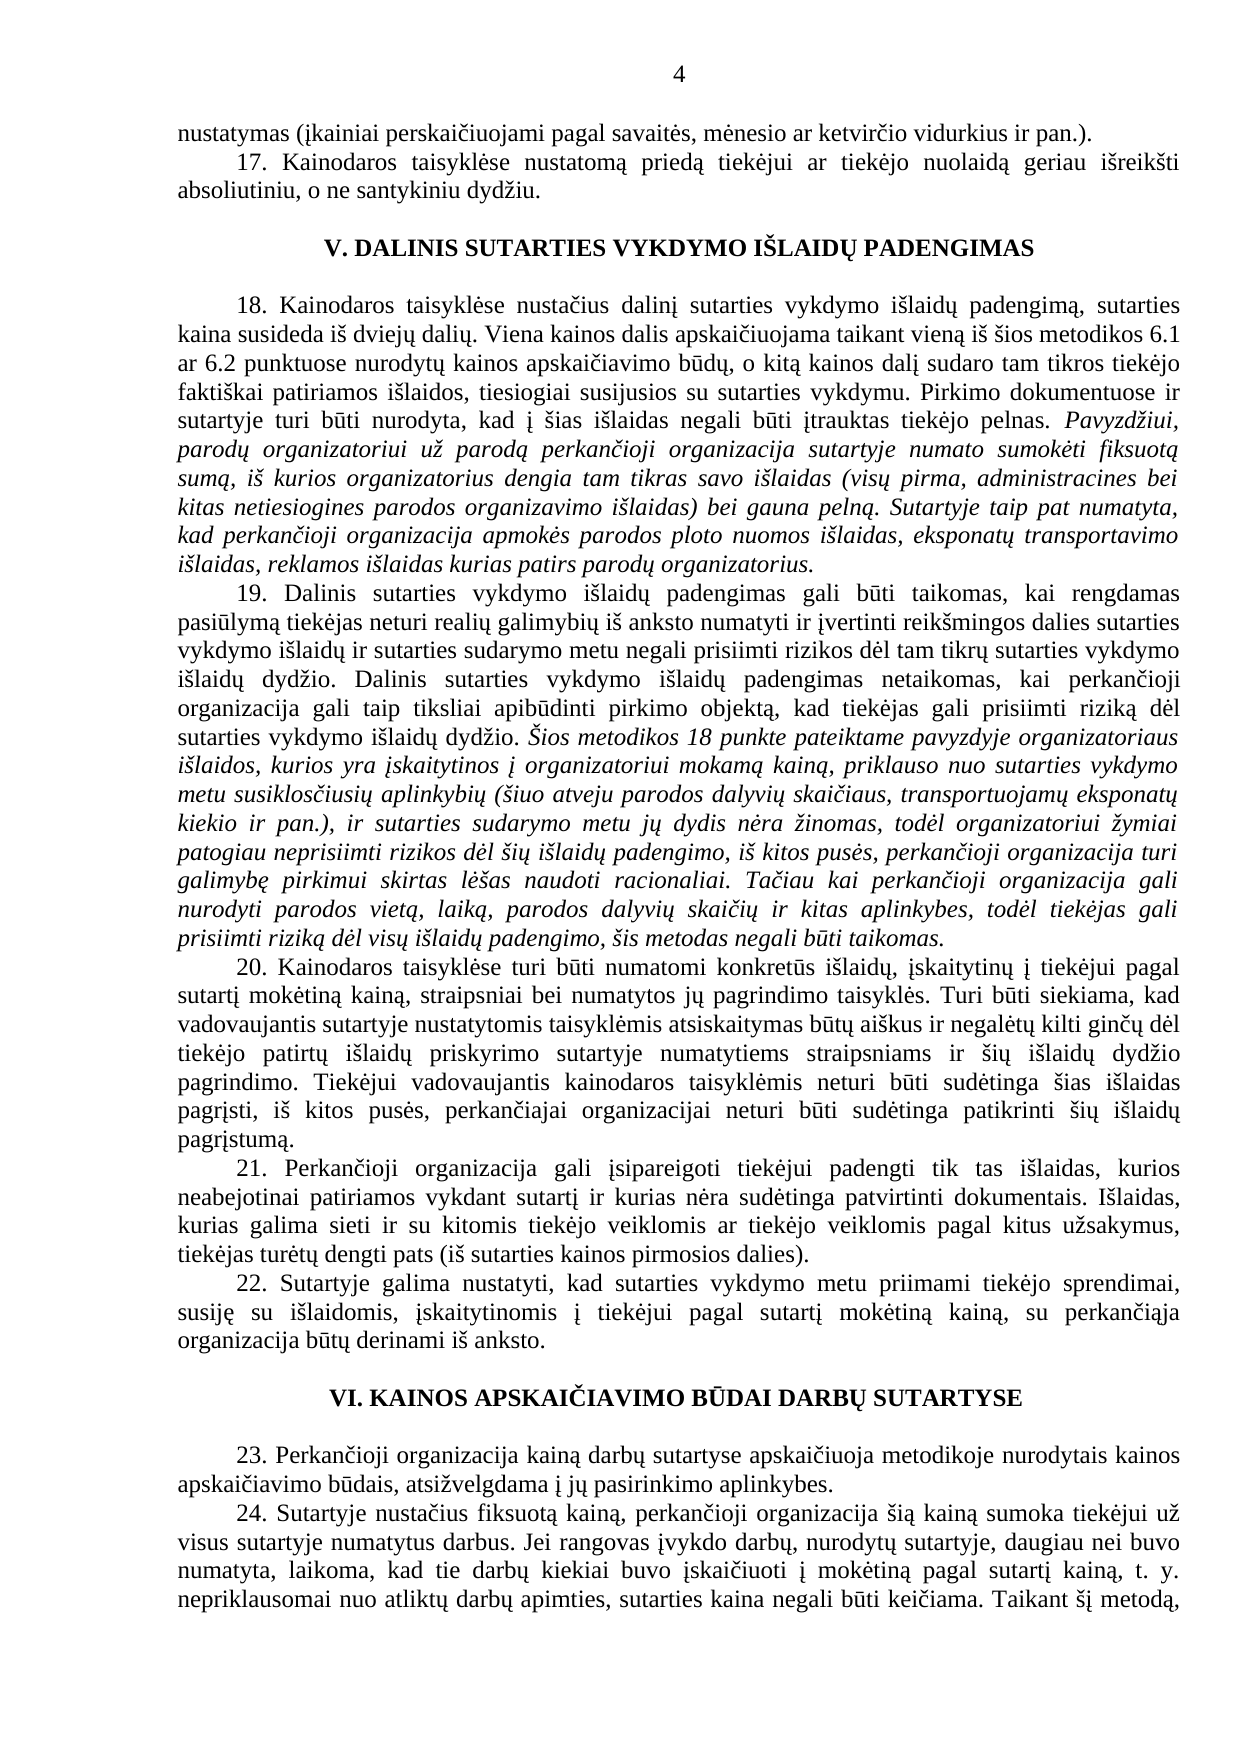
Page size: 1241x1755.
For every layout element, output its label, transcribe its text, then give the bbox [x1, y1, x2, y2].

text 22. Sutartyje galima nustatyti, kad sutarties vykdymo metu priimami tiekėjo sprendimai, susiję su išlaidomis, įskaitytinomis į tiekėjui pagal sutartį mokėtiną kainą, su perkančiąja organizacija būtų derinami iš anksto. [177, 1268, 1181, 1354]
text 21. Perkančioji organizacija gali įsipareigoti tiekėjui padengti tik tas išlaidas, kurios neabejotinai patiriamos vykdant sutartį ir kurias nėra sudėtinga patvirtinti dokumentais. Išlaidas, kurias galima sieti ir su kitomis tiekėjo veiklomis ar tiekėjo veiklomis pagal kitus užsakymus, tiekėjas turėtų dengti pats (iš sutarties kainos pirmosios dalies). [177, 1153, 1181, 1268]
text V. dalinis sutarties vykdymo išlaidų padengimas [177, 233, 1181, 262]
text 18. Kainodaros taisyklėse nustačius dalinį sutarties vykdymo išlaidų padengimą, sutarties kaina susideda iš dviejų dalių. Viena kainos dalis apskaičiuojama taikant vieną iš šios metodikos 6.1 ar 6.2 punktuose nurodytų kainos apskaičiavimo būdų, o kitą kainos dalį sudaro tam tikros tiekėjo faktiškai patiriamos išlaidos, tiesiogiai susijusios su sutarties vykdymu. Pirkimo dokumentuose ir sutartyje turi būti nurodyta, kad į šias išlaidas negali būti įtrauktas tiekėjo pelnas. Pavyzdžiui, parodų organizatoriui už parodą perkančioji organizacija sutartyje numato sumokėti fiksuotą sumą, iš kurios organizatorius dengia tam tikras savo išlaidas (visų pirma, administracines bei kitas netiesiogines parodos organizavimo išlaidas) bei gauna pelną. Sutartyje taip pat numatyta, kad perkančioji organizacija apmokės parodos ploto nuomos išlaidas, eksponatų transportavimo išlaidas, reklamos išlaidas kurias patirs parodų organizatorius. [177, 291, 1181, 578]
text 24. Sutartyje nustačius fiksuotą kainą, perkančioji organizacija šią kainą sumoka tiekėjui už visus sutartyje numatytus darbus. Jei rangovas įvykdo darbų, nurodytų sutartyje, daugiau nei buvo numatyta, laikoma, kad tie darbų kiekiai buvo įskaičiuoti į mokėtiną pagal sutartį kainą, t. y. nepriklausomai nuo atliktų darbų apimties, sutarties kaina negali būti keičiama. Taikant šį metodą, [177, 1498, 1181, 1613]
text VI. KAINOS APSKAIČIAVIMO BŪDAI DARBŲ SUTARTYSE [177, 1383, 1181, 1412]
text 19. Dalinis sutarties vykdymo išlaidų padengimas gali būti taikomas, kai rengdamas pasiūlymą tiekėjas neturi realių galimybių iš anksto numatyti ir įvertinti reikšmingos dalies sutarties vykdymo išlaidų ir sutarties sudarymo metu negali prisiimti rizikos dėl tam tikrų sutarties vykdymo išlaidų dydžio. Dalinis sutarties vykdymo išlaidų padengimas netaikomas, kai perkančioji organizacija gali taip tiksliai apibūdinti pirkimo objektą, kad tiekėjas gali prisiimti riziką dėl sutarties vykdymo išlaidų dydžio. Šios metodikos 18 punkte pateiktame pavyzdyje organizatoriaus išlaidos, kurios yra įskaitytinos į organizatoriui mokamą kainą, priklauso nuo sutarties vykdymo metu susiklosčiusių aplinkybių (šiuo atveju parodos dalyvių skaičiaus, transportuojamų eksponatų kiekio ir pan.), ir sutarties sudarymo metu jų dydis nėra žinomas, todėl organizatoriui žymiai patogiau neprisiimti rizikos dėl šių išlaidų padengimo, iš kitos pusės, perkančioji organizacija turi galimybę pirkimui skirtas lėšas naudoti racionaliai. Tačiau kai perkančioji organizacija gali nurodyti parodos vietą, laiką, parodos dalyvių skaičių ir kitas aplinkybes, todėl tiekėjas gali prisiimti riziką dėl visų išlaidų padengimo, šis metodas negali būti taikomas. [177, 578, 1181, 952]
text 23. Perkančioji organizacija kainą darbų sutartyse apskaičiuoja metodikoje nurodytais kainos apskaičiavimo būdais, atsižvelgdama į jų pasirinkimo aplinkybes. [177, 1441, 1181, 1498]
text nustatymas (įkainiai perskaičiuojami pagal savaitės, mėnesio ar ketvirčio vidurkius ir pan.). [177, 118, 1181, 147]
text 20. Kainodaros taisyklėse turi būti numatomi konkretūs išlaidų, įskaitytinų į tiekėjui pagal sutartį mokėtiną kainą, straipsniai bei numatytos jų pagrindimo taisyklės. Turi būti siekiama, kad vadovaujantis sutartyje nustatytomis taisyklėmis atsiskaitymas būtų aiškus ir negalėtų kilti ginčų dėl tiekėjo patirtų išlaidų priskyrimo sutartyje numatytiems straipsniams ir šių išlaidų dydžio pagrindimo. Tiekėjui vadovaujantis kainodaros taisyklėmis neturi būti sudėtinga šias išlaidas pagrįsti, iš kitos pusės, perkančiajai organizacijai neturi būti sudėtinga patikrinti šių išlaidų pagrįstumą. [177, 952, 1181, 1153]
text 17. Kainodaros taisyklėse nustatomą priedą tiekėjui ar tiekėjo nuolaidą geriau išreikšti absoliutiniu, o ne santykiniu dydžiu. [177, 147, 1181, 204]
